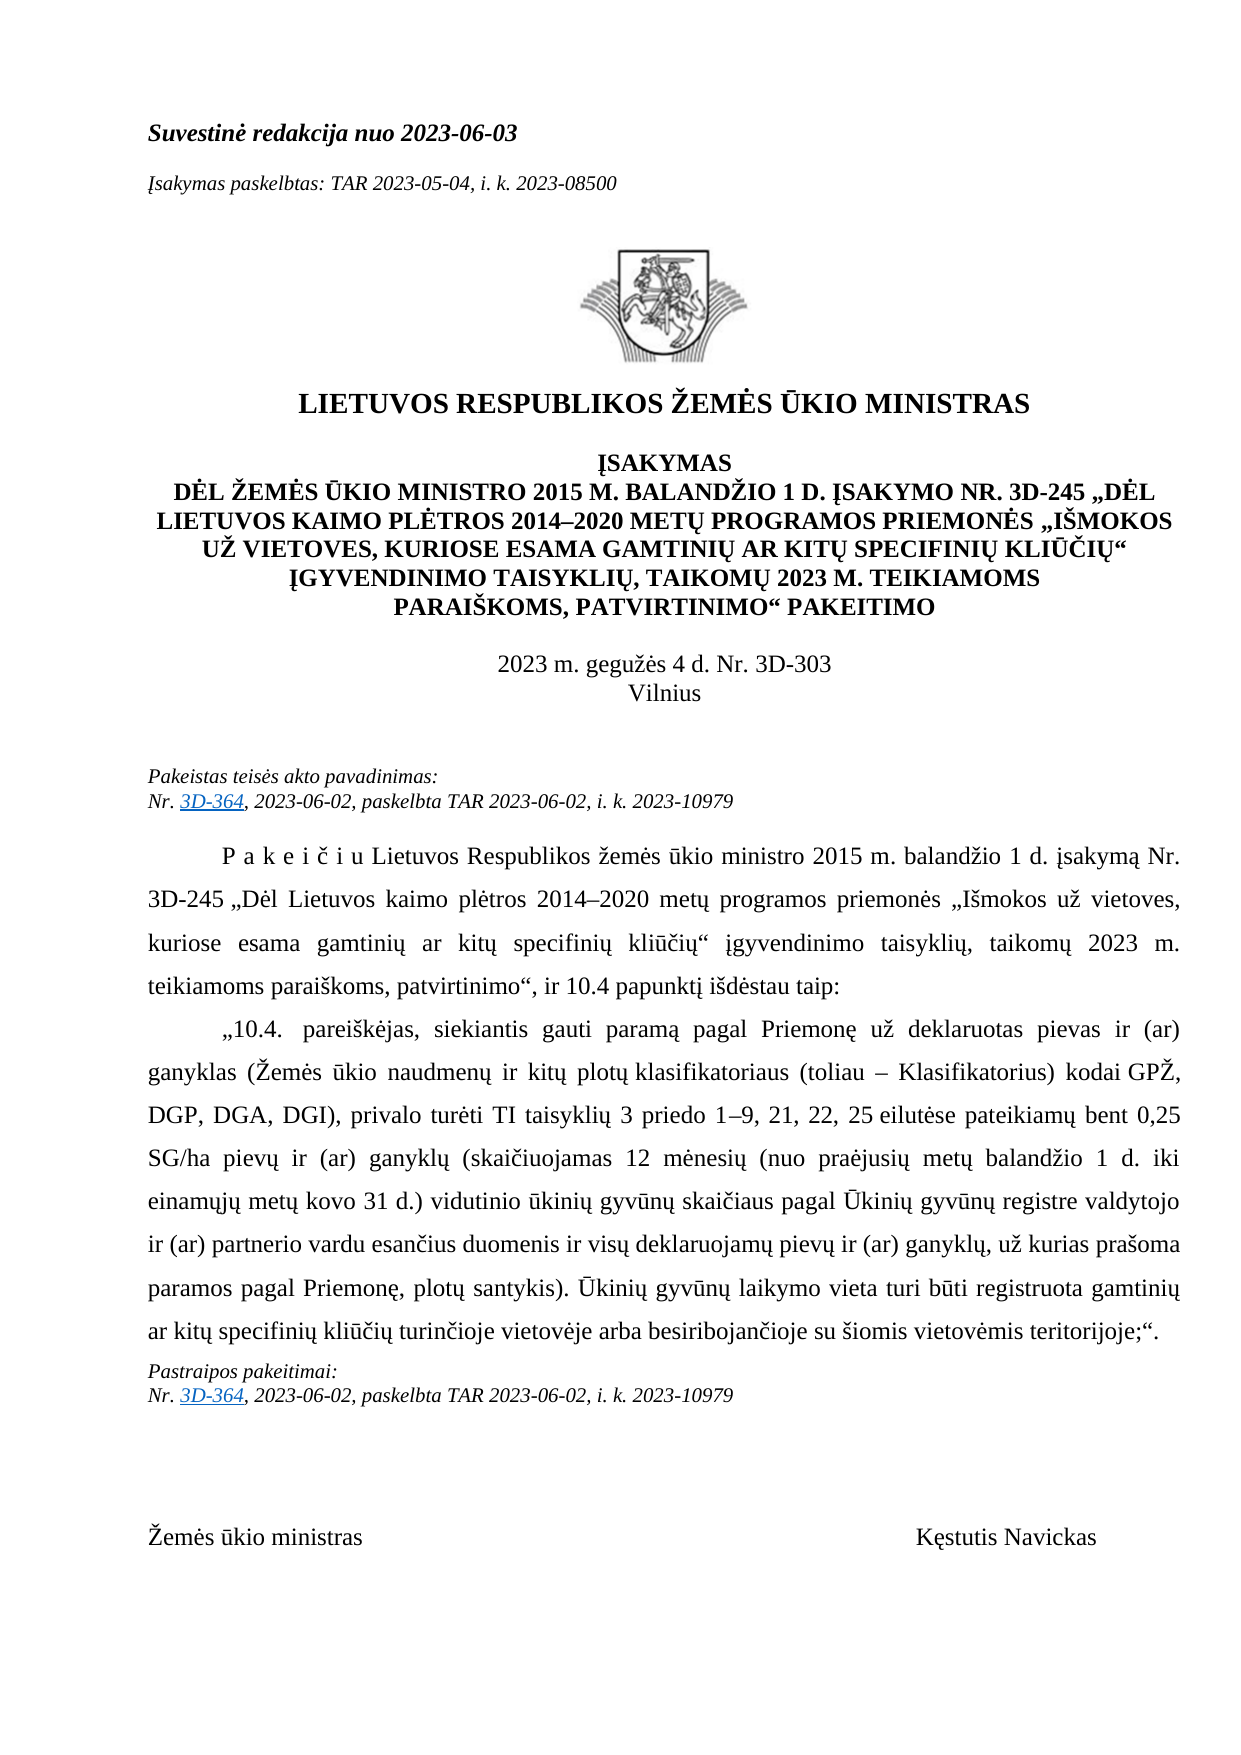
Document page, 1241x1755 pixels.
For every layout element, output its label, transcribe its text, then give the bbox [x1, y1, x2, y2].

text ĮSAKYMAS [148, 448, 1181, 477]
text Įsakymas paskelbtas: TAR 2023-05-04, i. k. 2023-08500 [148, 171, 1181, 195]
text „10.4. pareiškėjas, siekiantis gauti paramą pagal Priemonę už deklaruotas pievas ir (ar) ganyklas (Žemės ūkio naudmenų ir kitų plotų klasifikatoriaus (toliau – Klasifikatorius) kodai GPŽ, DGP, DGA, DGI), privalo turėti TI taisyklių 3 priedo 1–9, 21, 22, 25 eilutėse pateikiamų bent 0,25 SG/ha pievų ir (ar) ganyklų (skaičiuojamas 12 mėnesių (nuo praėjusių metų balandžio 1 d. iki einamųjų metų kovo 31 d.) vidutinio ūkinių gyvūnų skaičiaus pagal Ūkinių gyvūnų registre valdytojo ir (ar) partnerio vardu esančius duomenis ir visų deklaruojamų pievų ir (ar) ganyklų, už kurias prašoma paramos pagal Priemonę, plotų santykis). Ūkinių gyvūnų laikymo vieta turi būti registruota gamtinių ar kitų specifinių kliūčių turinčioje vietovėje arba besiribojančioje su šiomis vietovėmis teritorijoje;“. [148, 1014, 1181, 1344]
text Vilnius [148, 678, 1181, 707]
text Suvestinė redakcija nuo 2023-06-03 [148, 118, 1181, 147]
text 2023 m. gegužės 4 d. Nr. 3D-303 [148, 649, 1181, 678]
text LIETUVOS RESPUBLIKOS ŽEMĖS ŪKIO MINISTRAS [148, 386, 1181, 419]
text Nr. 3D-364, 2023-06-02, paskelbta TAR 2023-06-02, i. k. 2023-10979 [148, 788, 1181, 813]
text Žemės ūkio ministras Kęstutis Navickas [148, 1522, 1181, 1551]
text DĖL ŽEMĖS ŪKIO MINISTRO 2015 M. BALANDŽIO 1 D. ĮSAKYMO NR. 3D-245 „DĖL LIETUVOS KAIMO PLĖTROS 2014–2020 METŲ PROGRAMOS PRIEMONĖS „IŠMOKOS UŽ VIETOVES, KURIOSE ESAMA GAMTINIŲ AR KITŲ SPECIFINIŲ KLIŪČIŲ“ ĮGYVENDINIMO TAISYKLIŲ, TAIKOMŲ 2023 M. TEIKIAMOMS PARAIŠKOMS, PATVIRTINIMO“ PAKEITIMO [148, 477, 1181, 621]
text Pastraipos pakeitimai: [148, 1359, 1181, 1383]
text Nr. 3D-364, 2023-06-02, paskelbta TAR 2023-06-02, i. k. 2023-10979 [148, 1383, 1181, 1407]
text Pakeistas teisės akto pavadinimas: [148, 764, 1181, 788]
text P a k e i č i u Lietuvos Respublikos žemės ūkio ministro 2015 m. balandžio 1 d. įsakymą Nr. 3D-245 „Dėl Lietuvos kaimo plėtros 2014–2020 metų programos priemonės „Išmokos už vietoves, kuriose esama gamtinių ar kitų specifinių kliūčių“ įgyvendinimo taisyklių, taikomų 2023 m. teikiamoms paraiškoms, patvirtinimo“, ir 10.4 papunktį išdėstau taip: [148, 841, 1181, 999]
